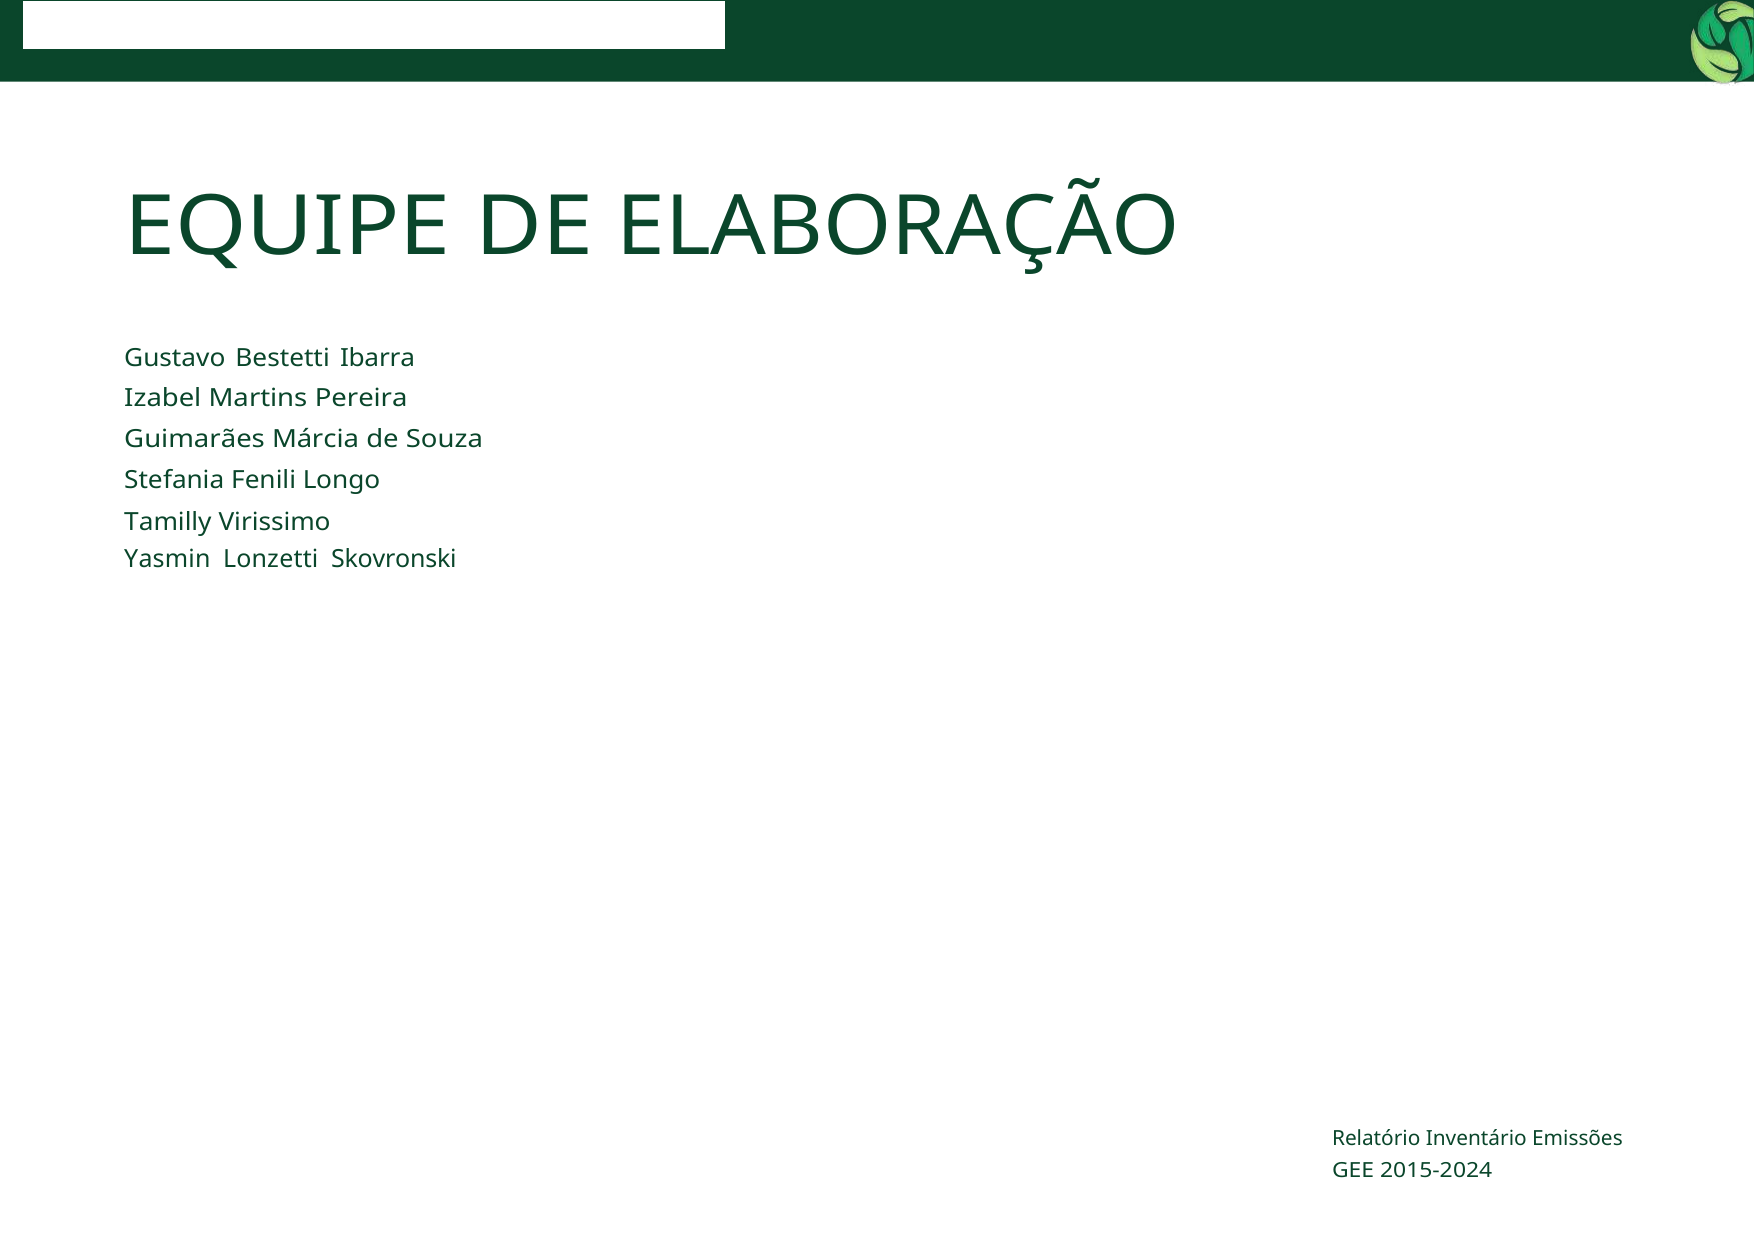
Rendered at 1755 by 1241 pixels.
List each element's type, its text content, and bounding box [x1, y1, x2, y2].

text Gustavo Bestetti Ibarra [124, 339, 1754, 373]
subtitle EQUIPE DE ELABORAÇÃO [124, 166, 1754, 279]
text Yasmin Lonzetti Skovronski [124, 544, 1754, 573]
text Stefania Fenili Longo Tamilly Virissimo [124, 462, 455, 537]
text Izabel Martins Pereira Guimarães Márcia de Souza [124, 380, 527, 455]
